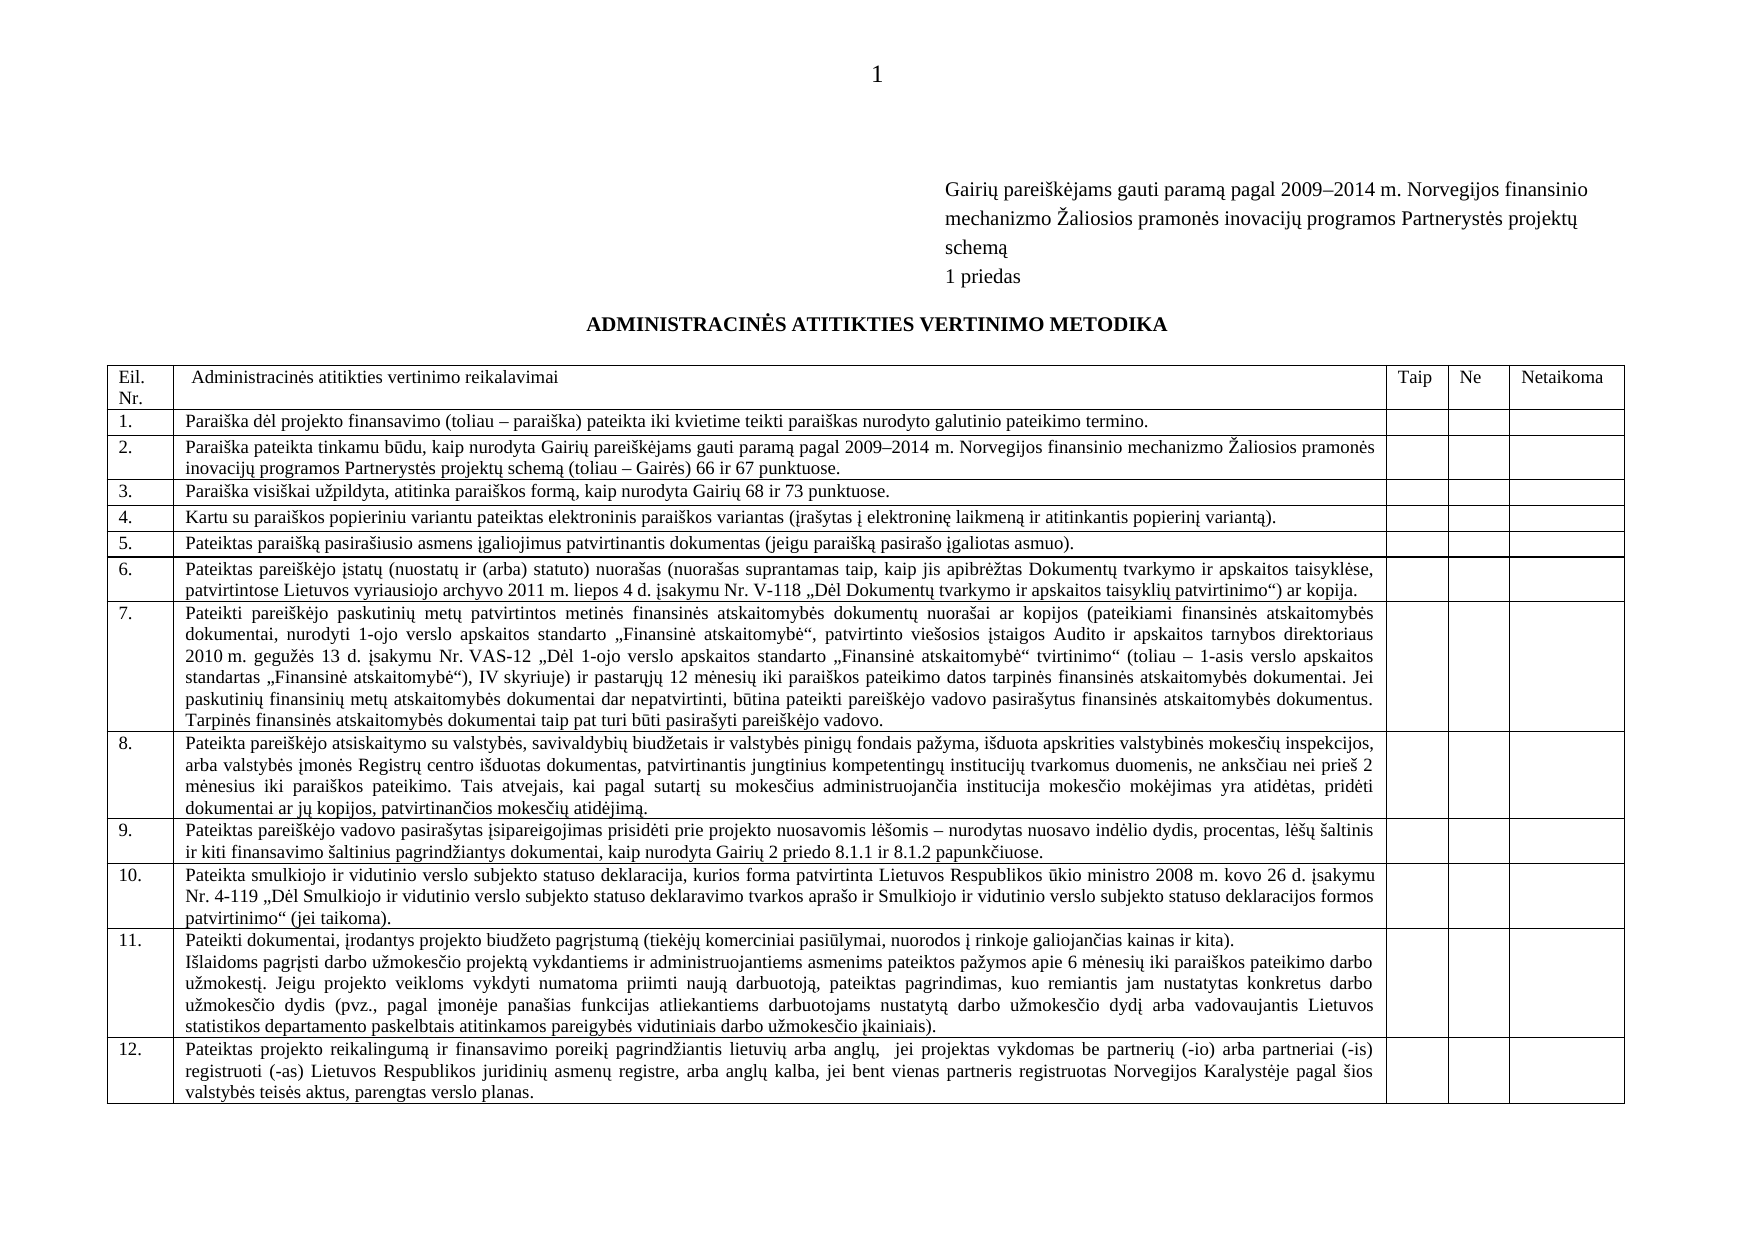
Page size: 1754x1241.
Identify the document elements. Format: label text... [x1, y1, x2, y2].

table_cell [1449, 602, 1509, 731]
table_cell [1387, 506, 1448, 531]
table_cell Pateikta smulkiojo ir vidutinio verslo subjekto statuso deklaracija, kurios forma patvirtinta Lietuvos Respublikos ūkio ministro 2008 m. kovo 26 d. įsakymu Nr. 4-119 „Dėl Smulkiojo ir vidutinio verslo subjekto statuso deklaravimo tvarkos aprašo ir Smulkiojo ir vidutinio verslo subjekto statuso deklaracijos formos patvirtinimo“ (jei taikoma). [174, 864, 1386, 928]
table_cell [1510, 929, 1624, 1037]
table_cell [1510, 732, 1624, 818]
table_cell [1387, 602, 1448, 731]
table_cell Pateikta pareiškėjo atsiskaitymo su valstybės, savivaldybių biudžetais ir valstybės pinigų fondais pažyma, išduota apskrities valstybinės mokesčių inspekcijos, arba valstybės įmonės Registrų centro išduotas dokumentas, patvirtinantis jungtinius kompetentingų institucijų tvarkomus duomenis, ne anksčiau nei prieš 2 mėnesius iki paraiškos pateikimo. Tais atvejais, kai pagal sutartį su mokesčius administruojančia institucija mokesčio mokėjimas yra atidėtas, pridėti dokumentai ar jų kopijos, patvirtinančios mokesčių atidėjimą. [174, 732, 1386, 818]
table_header Eil. Nr. [108, 366, 173, 409]
table_cell [1510, 436, 1624, 479]
table_cell Pateiktas paraišką pasirašiusio asmens įgaliojimus patvirtinantis dokumentas (jeigu paraišką pasirašo įgaliotas asmuo). [174, 532, 1386, 556]
table_header Netaikoma [1510, 366, 1624, 409]
table_header Administracinės atitikties vertinimo reikalavimai [174, 366, 1386, 409]
table_cell 9. [108, 819, 173, 862]
table_cell 5. [108, 532, 173, 556]
table_cell 3. [108, 480, 173, 505]
table_cell [1510, 1038, 1624, 1103]
table_cell 4. [108, 506, 173, 531]
table_cell [1387, 480, 1448, 505]
table_cell 8. [108, 732, 173, 818]
table_cell [1449, 1038, 1509, 1103]
text 1 priedas [945, 264, 1636, 288]
table_cell [1387, 819, 1448, 862]
table_cell Pateiktas projekto reikalingumą ir finansavimo poreikį pagrindžiantis lietuvių arba anglų, jei projektas vykdomas be partnerių (-io) arba partneriai (-is) registruoti (-as) Lietuvos Respublikos juridinių asmenų registre, arba anglų kalba, jei bent vienas partneris registruotas Norvegijos Karalystėje pagal šios valstybės teisės aktus, parengtas verslo planas. [174, 1038, 1386, 1103]
table_cell [1387, 732, 1448, 818]
table_cell [1387, 436, 1448, 479]
table_cell [1449, 532, 1509, 556]
table_cell 11. [108, 929, 173, 1037]
table_cell [1387, 558, 1448, 601]
table_cell [1449, 929, 1509, 1037]
table_cell [1387, 1038, 1448, 1103]
table_cell [1510, 864, 1624, 928]
table_cell [1449, 819, 1509, 862]
text mechanizmo Žaliosios pramonės inovacijų programos Partnerystės projektų [945, 206, 1636, 230]
table_cell 2. [108, 436, 173, 479]
table_cell 10. [108, 864, 173, 928]
table_cell [1510, 558, 1624, 601]
table_cell [1449, 558, 1509, 601]
table_cell 1. [108, 410, 173, 435]
text Gairių pareiškėjams gauti paramą pagal 2009–2014 m. Norvegijos finansinio [945, 177, 1636, 201]
table_cell Kartu su paraiškos popieriniu variantu pateiktas elektroninis paraiškos variantas (įrašytas į elektroninę laikmeną ir atitinkantis popierinį variantą). [174, 506, 1386, 531]
table_cell [1449, 732, 1509, 818]
table_cell [1387, 410, 1448, 435]
table_cell [1510, 532, 1624, 556]
table_cell 12. [108, 1038, 173, 1103]
table_header Ne [1449, 366, 1509, 409]
table_cell [1387, 532, 1448, 556]
table_cell 6. [108, 558, 173, 601]
table_cell [1510, 506, 1624, 531]
table_cell Pateiktas pareiškėjo įstatų (nuostatų ir (arba) statuto) nuorašas (nuorašas suprantamas taip, kaip jis apibrėžtas Dokumentų tvarkymo ir apskaitos taisyklėse, patvirtintose Lietuvos vyriausiojo archyvo 2011 m. liepos 4 d. įsakymu Nr. V-118 „Dėl Dokumentų tvarkymo ir apskaitos taisyklių patvirtinimo“) ar kopija. [174, 558, 1386, 601]
table_cell [1387, 929, 1448, 1037]
table_cell Pateikti pareiškėjo paskutinių metų patvirtintos metinės finansinės atskaitomybės dokumentų nuorašai ar kopijos (pateikiami finansinės atskaitomybės dokumentai, nurodyti 1-ojo verslo apskaitos standarto „Finansinė atskaitomybė“, patvirtinto viešosios įstaigos Audito ir apskaitos tarnybos direktoriaus 2010 m. gegužės 13 d. įsakymu Nr. VAS-12 „Dėl 1-ojo verslo apskaitos standarto „Finansinė atskaitomybė“ tvirtinimo“ (toliau – 1-asis verslo apskaitos standartas „Finansinė atskaitomybė“), IV skyriuje) ir pastarųjų 12 mėnesių iki paraiškos pateikimo datos tarpinės finansinės atskaitomybės dokumentai. Jei paskutinių finansinių metų atskaitomybės dokumentai dar nepatvirtinti, būtina pateikti pareiškėjo vadovo pasirašytus finansinės atskaitomybės dokumentus. Tarpinės finansinės atskaitomybės dokumentai taip pat turi būti pasirašyti pareiškėjo vadovo. [174, 602, 1386, 731]
table_cell [1387, 864, 1448, 928]
table_cell Paraiška dėl projekto finansavimo (toliau – paraiška) pateikta iki kvietime teikti paraiškas nurodyto galutinio pateikimo termino. [174, 410, 1386, 435]
table_cell Pateikti dokumentai, įrodantys projekto biudžeto pagrįstumą (tiekėjų komerciniai pasiūlymai, nuorodos į rinkoje galiojančias kainas ir kita). Išlaidoms pagrįsti darbo užmokesčio projektą vykdantiems ir administruojantiems asmenims pateiktos pažymos apie 6 mėnesių iki paraiškos pateikimo darbo užmokestį. Jeigu projekto veikloms vykdyti numatoma priimti naują darbuotoją, pateiktas pagrindimas, kuo remiantis jam nustatytas konkretus darbo užmokesčio dydis (pvz., pagal įmonėje panašias funkcijas atliekantiems darbuotojams nustatytą darbo užmokesčio dydį arba vadovaujantis Lietuvos statistikos departamento paskelbtais atitinkamos pareigybės vidutiniais darbo užmokesčio įkainiais). [174, 929, 1386, 1037]
table_cell [1510, 819, 1624, 862]
table_cell [1449, 436, 1509, 479]
table_cell [1449, 480, 1509, 505]
table_cell [1449, 410, 1509, 435]
text ADMINISTRACINĖS ATITIKTIES VERTINIMO METODIKA [118, 312, 1636, 336]
table_cell [1510, 410, 1624, 435]
table_cell Paraiška pateikta tinkamu būdu, kaip nurodyta Gairių pareiškėjams gauti paramą pagal 2009–2014 m. Norvegijos finansinio mechanizmo Žaliosios pramonės inovacijų programos Partnerystės projektų schemą (toliau – Gairės) 66 ir 67 punktuose. [174, 436, 1386, 479]
table_header Taip [1387, 366, 1448, 409]
table_cell Pateiktas pareiškėjo vadovo pasirašytas įsipareigojimas prisidėti prie projekto nuosavomis lėšomis – nurodytas nuosavo indėlio dydis, procentas, lėšų šaltinis ir kiti finansavimo šaltinius pagrindžiantys dokumentai, kaip nurodyta Gairių 2 priedo 8.1.1 ir 8.1.2 papunkčiuose. [174, 819, 1386, 862]
table_cell [1449, 506, 1509, 531]
table_cell [1510, 602, 1624, 731]
text schemą [945, 235, 1636, 259]
table_cell [1510, 480, 1624, 505]
table_cell Paraiška visiškai užpildyta, atitinka paraiškos formą, kaip nurodyta Gairių 68 ir 73 punktuose. [174, 480, 1386, 505]
table_cell [1449, 864, 1509, 928]
table_cell 7. [108, 602, 173, 731]
